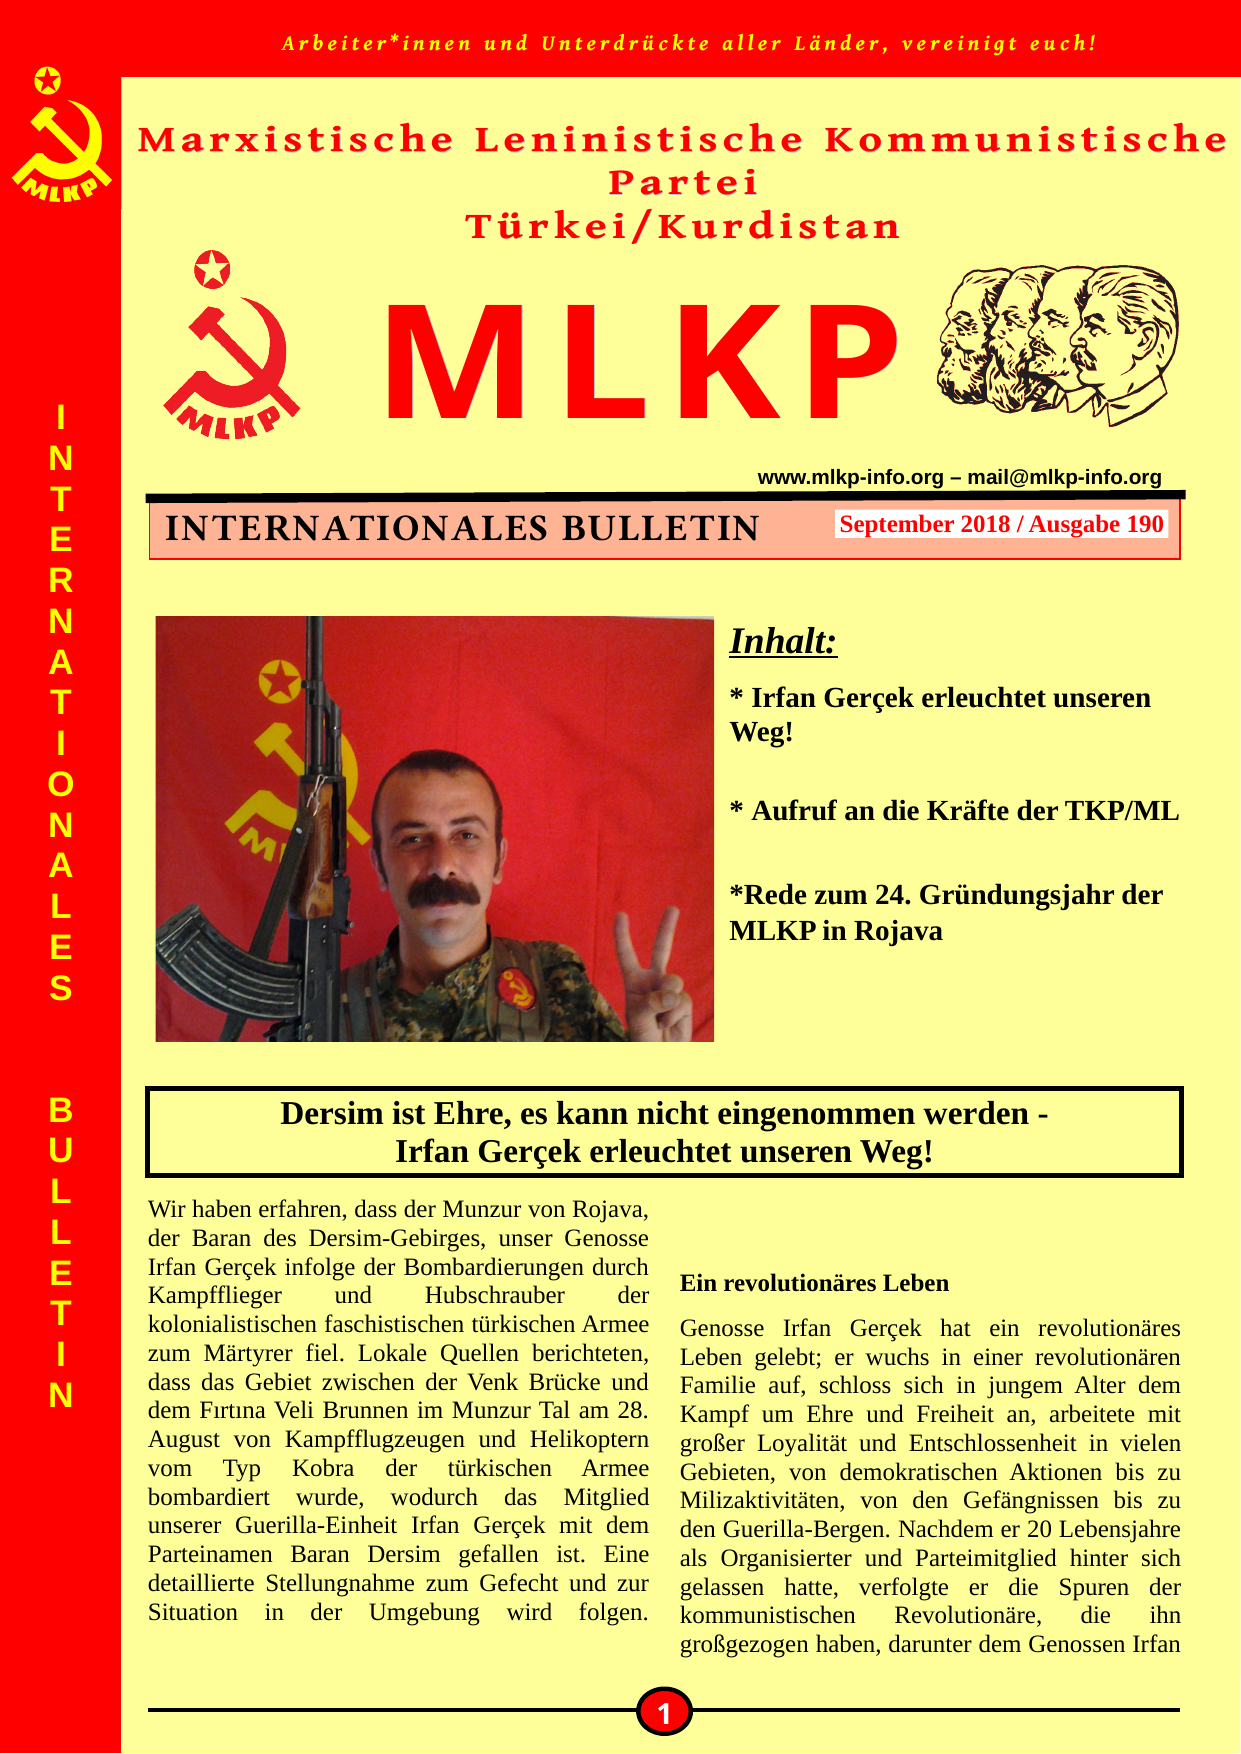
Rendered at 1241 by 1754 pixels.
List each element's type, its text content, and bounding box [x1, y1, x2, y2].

picture [155, 616, 715, 1042]
picture [161, 248, 301, 440]
picture [0, 61, 122, 209]
picture [935, 263, 1182, 429]
text INTERNATIONALES BULLETIN [165, 507, 1164, 549]
